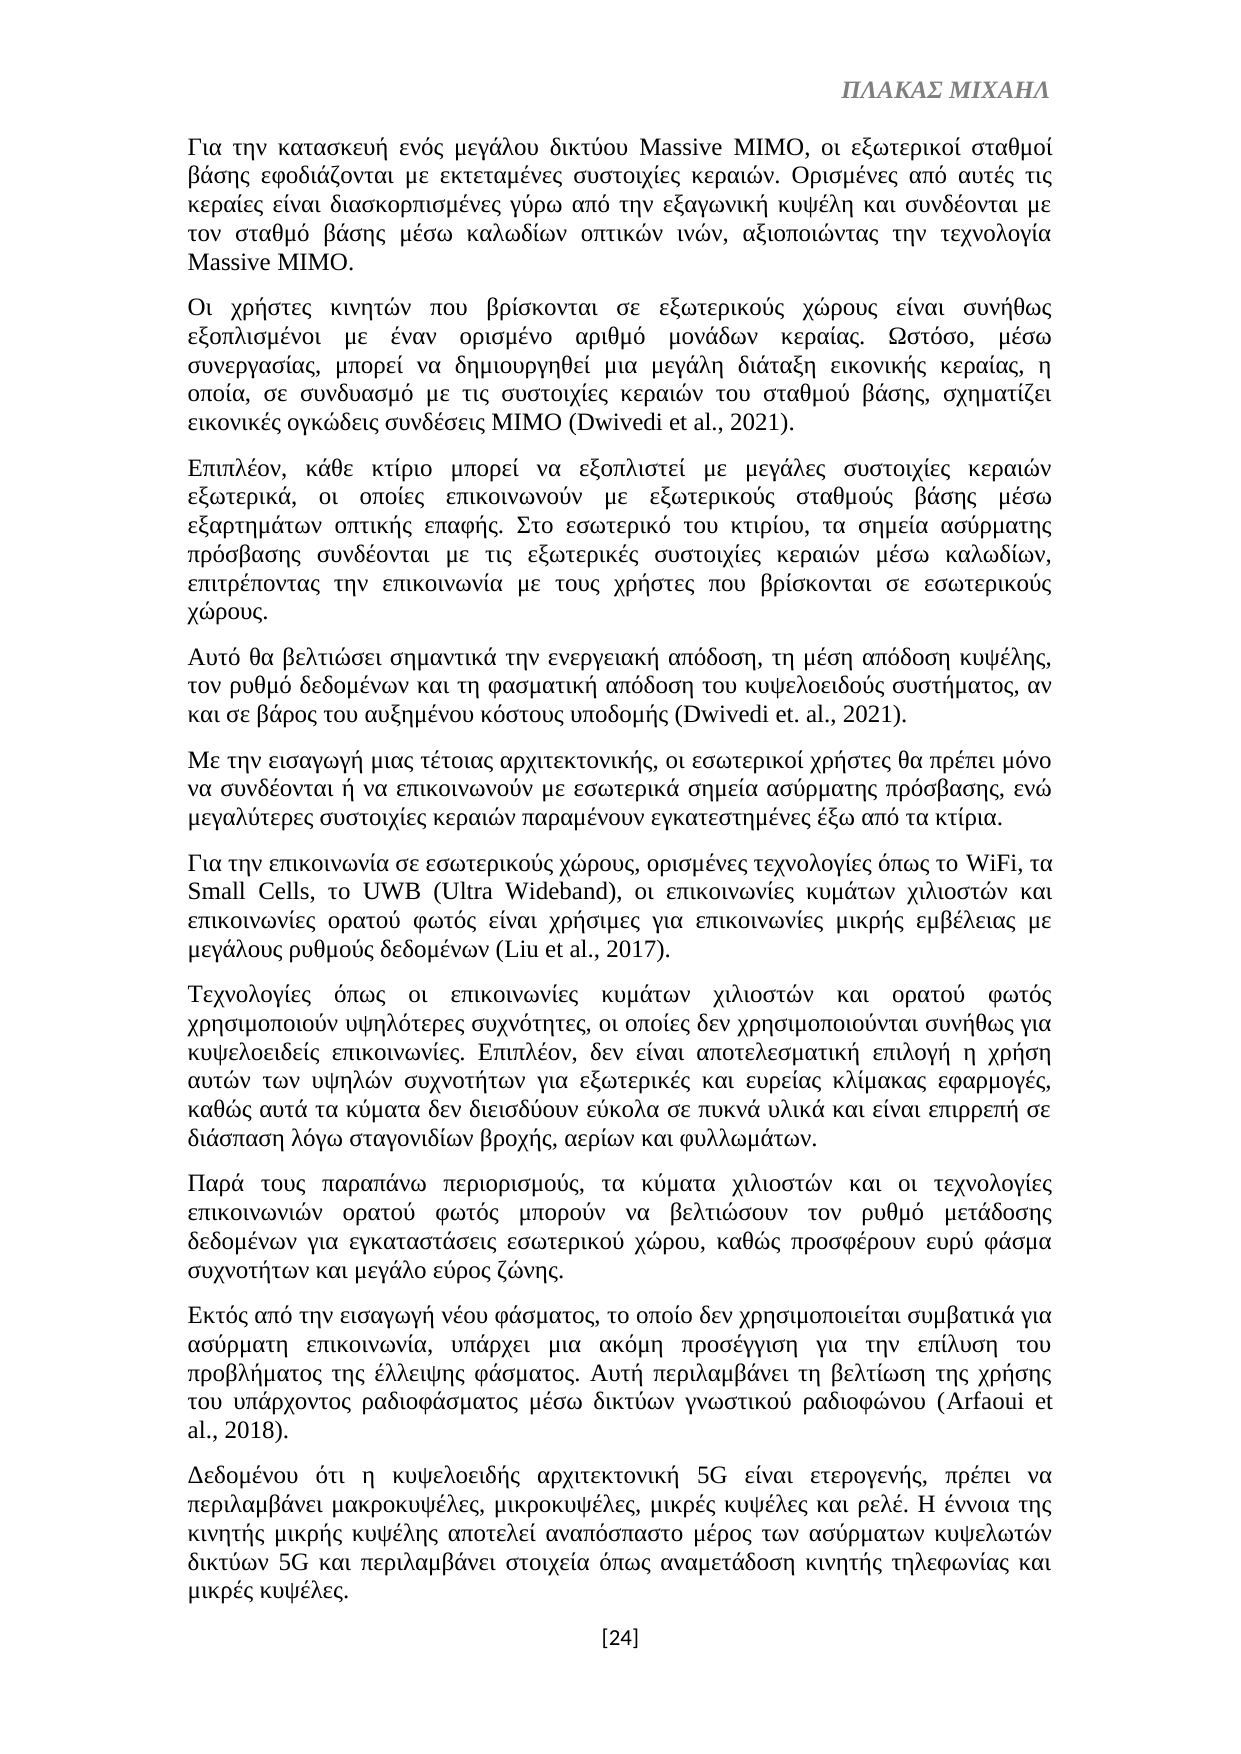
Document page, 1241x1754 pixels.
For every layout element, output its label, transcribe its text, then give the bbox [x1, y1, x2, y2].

text Με την εισαγωγή μιας τέτοιας αρχιτεκτονικής, οι εσωτερικοί χρήστες θα πρέπει μόνο να συνδέονται ή να επικοινωνούν με εσωτερικά σημεία ασύρματης πρόσβασης, ενώ μεγαλύτερες συστοιχίες κεραιών παραμένουν εγκατεστημένες έξω από τα κτίρια. [187, 745, 1053, 831]
text Παρά τους παραπάνω περιορισμούς, τα κύματα χιλιοστών και οι τεχνολογίες επικοινωνιών ορατού φωτός μπορούν να βελτιώσουν τον ρυθμό μετάδοσης δεδομένων για εγκαταστάσεις εσωτερικού χώρου, καθώς προσφέρουν ευρύ φάσμα συχνοτήτων και μεγάλο εύρος ζώνης. [187, 1168, 1053, 1283]
text Επιπλέον, κάθε κτίριο μπορεί να εξοπλιστεί με μεγάλες συστοιχίες κεραιών εξωτερικά, οι οποίες επικοινωνούν με εξωτερικούς σταθμούς βάσης μέσω εξαρτημάτων οπτικής επαφής. Στο εσωτερικό του κτιρίου, τα σημεία ασύρματης πρόσβασης συνδέονται με τις εξωτερικές συστοιχίες κεραιών μέσω καλωδίων, επιτρέποντας την επικοινωνία με τους χρήστες που βρίσκονται σε εσωτερικούς χώρους. [187, 453, 1053, 625]
text Οι χρήστες κινητών που βρίσκονται σε εξωτερικούς χώρους είναι συνήθως εξοπλισμένοι με έναν ορισμένο αριθμό μονάδων κεραίας. Ωστόσο, μέσω συνεργασίας, μπορεί να δημιουργηθεί μια μεγάλη διάταξη εικονικής κεραίας, η οποία, σε συνδυασμό με τις συστοιχίες κεραιών του σταθμού βάσης, σχηματίζει εικονικές ογκώδεις συνδέσεις MIMO (Dwivedi et al., 2021). [187, 292, 1053, 436]
text Αυτό θα βελτιώσει σημαντικά την ενεργειακή απόδοση, τη μέση απόδοση κυψέλης, τον ρυθμό δεδομένων και τη φασματική απόδοση του κυψελοειδούς συστήματος, αν και σε βάρος του αυξημένου κόστους υποδομής (Dwivedi et. al., 2021). [187, 642, 1053, 728]
text Εκτός από την εισαγωγή νέου φάσματος, το οποίο δεν χρησιμοποιείται συμβατικά για ασύρματη επικοινωνία, υπάρχει μια ακόμη προσέγγιση για την επίλυση του προβλήματος της έλλειψης φάσματος. Αυτή περιλαμβάνει τη βελτίωση της χρήσης του υπάρχοντος ραδιοφάσματος μέσω δικτύων γνωστικού ραδιοφώνου (Arfaoui et al., 2018). [187, 1300, 1053, 1444]
text Για την επικοινωνία σε εσωτερικούς χώρους, ορισμένες τεχνολογίες όπως το WiFi, τα Small Cells, το UWB (Ultra Wideband), οι επικοινωνίες κυμάτων χιλιοστών και επικοινωνίες ορατού φωτός είναι χρήσιμες για επικοινωνίες μικρής εμβέλειας με μεγάλους ρυθμούς δεδομένων (Liu et al., 2017). [187, 848, 1053, 963]
text Τεχνολογίες όπως οι επικοινωνίες κυμάτων χιλιοστών και ορατού φωτός χρησιμοποιούν υψηλότερες συχνότητες, οι οποίες δεν χρησιμοποιούνται συνήθως για κυψελοειδείς επικοινωνίες. Επιπλέον, δεν είναι αποτελεσματική επιλογή η χρήση αυτών των υψηλών συχνοτήτων για εξωτερικές και ευρείας κλίμακας εφαρμογές, καθώς αυτά τα κύματα δεν διεισδύουν εύκολα σε πυκνά υλικά και είναι επιρρεπή σε διάσπαση λόγω σταγονιδίων βροχής, αερίων και φυλλωμάτων. [187, 979, 1053, 1152]
text Για την κατασκευή ενός μεγάλου δικτύου Massive MIMO, οι εξωτερικοί σταθμοί βάσης εφοδιάζονται με εκτεταμένες συστοιχίες κεραιών. Ορισμένες από αυτές τις κεραίες είναι διασκορπισμένες γύρω από την εξαγωνική κυψέλη και συνδέονται με τον σταθμό βάσης μέσω καλωδίων οπτικών ινών, αξιοποιώντας την τεχνολογία Massive MIMO. [187, 132, 1053, 276]
text Δεδομένου ότι η κυψελοειδής αρχιτεκτονική 5G είναι ετερογενής, πρέπει να περιλαμβάνει μακροκυψέλες, μικροκυψέλες, μικρές κυψέλες και ρελέ. Η έννοια της κινητής μικρής κυψέλης αποτελεί αναπόσπαστο μέρος των ασύρματων κυψελωτών δικτύων 5G και περιλαμβάνει στοιχεία όπως αναμετάδοση κινητής τηλεφωνίας και μικρές κυψέλες. [187, 1461, 1053, 1604]
